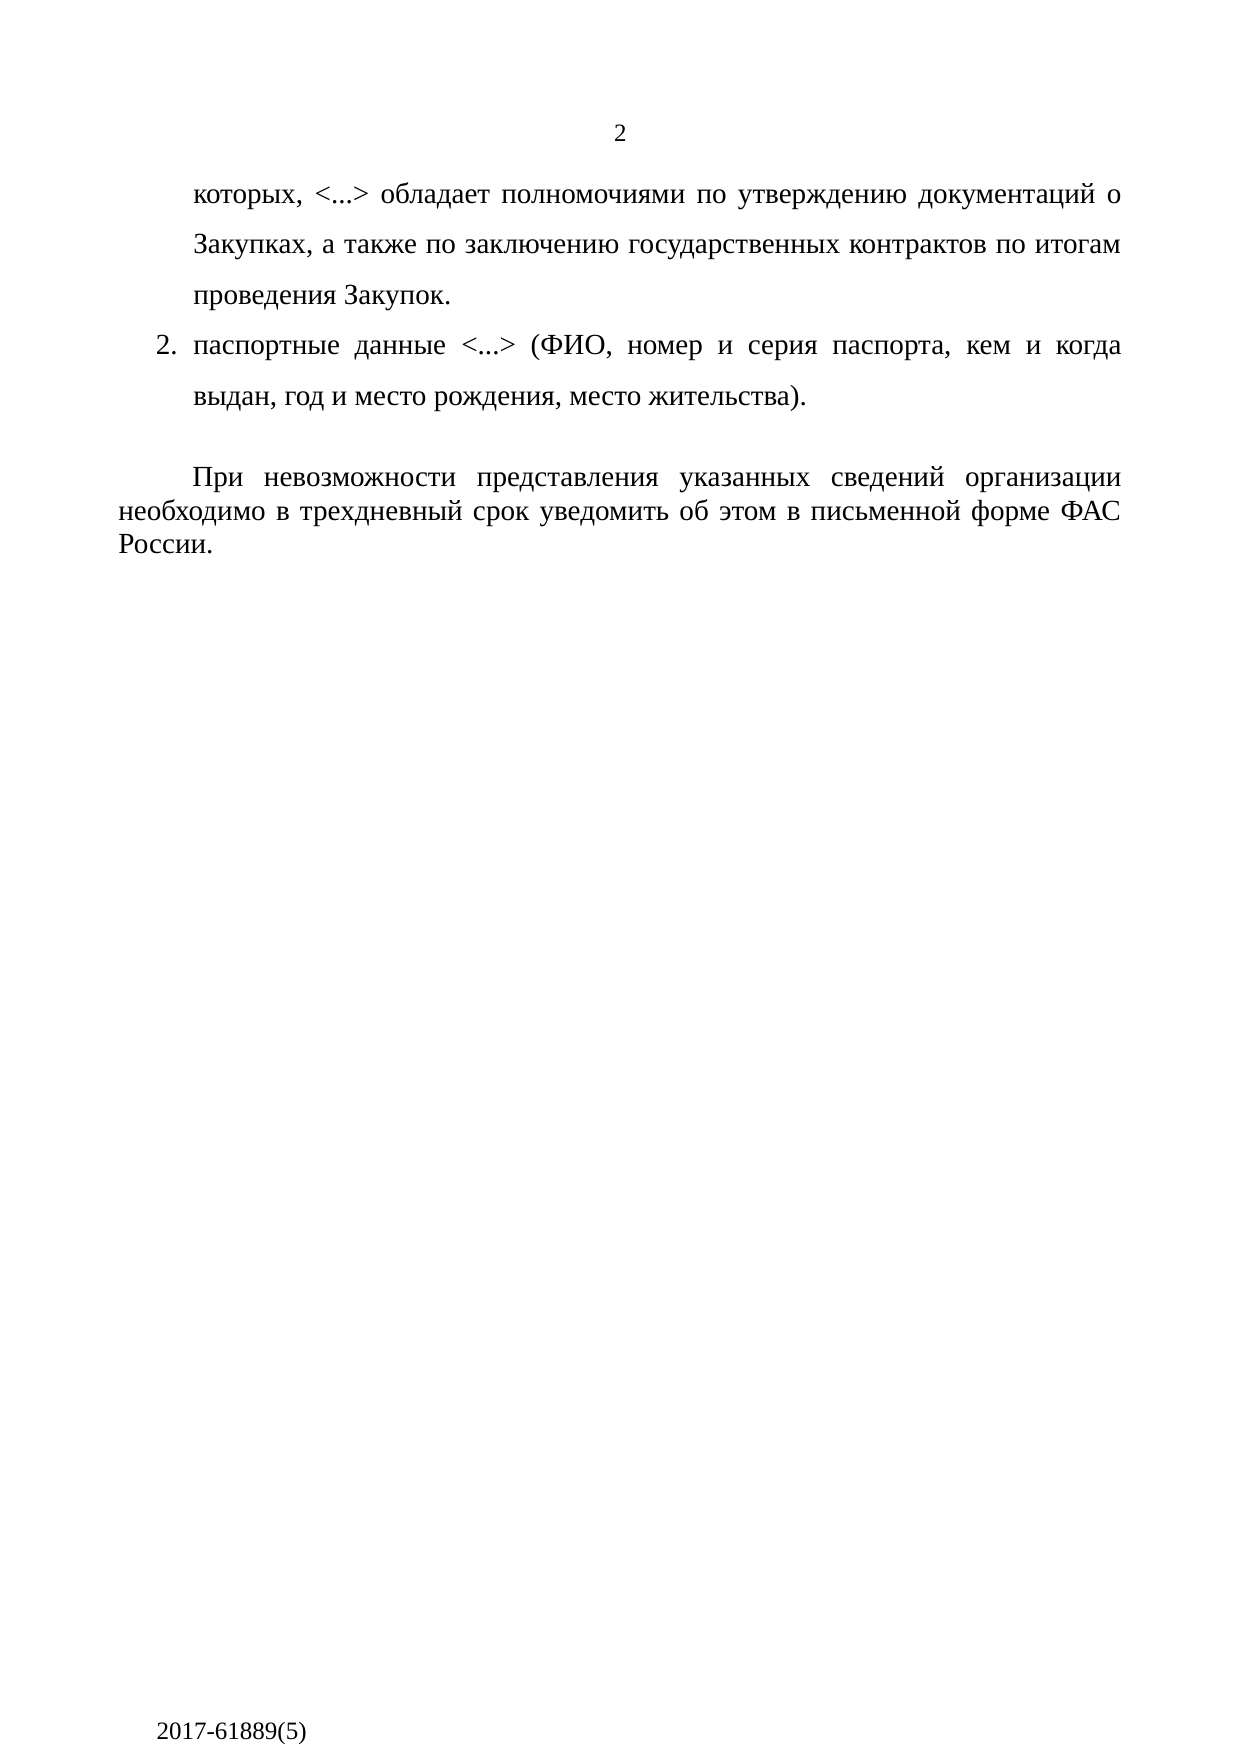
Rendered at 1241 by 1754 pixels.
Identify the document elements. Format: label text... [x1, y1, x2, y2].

list паспортные данные <...> (ФИО, номер и серия паспорта, кем и когда выдан, год и место рождения, место жительства). [156, 327, 1122, 411]
text При невозможности представления указанных сведений организации необходимо в трехдневный срок уведомить об этом в письменной форме ФАС России. [118, 459, 1122, 560]
list которых, <...> обладает полномочиями по утверждению документаций о Закупках, а также по заключению государственных контрактов по итогам проведения Закупок. [156, 176, 1122, 311]
